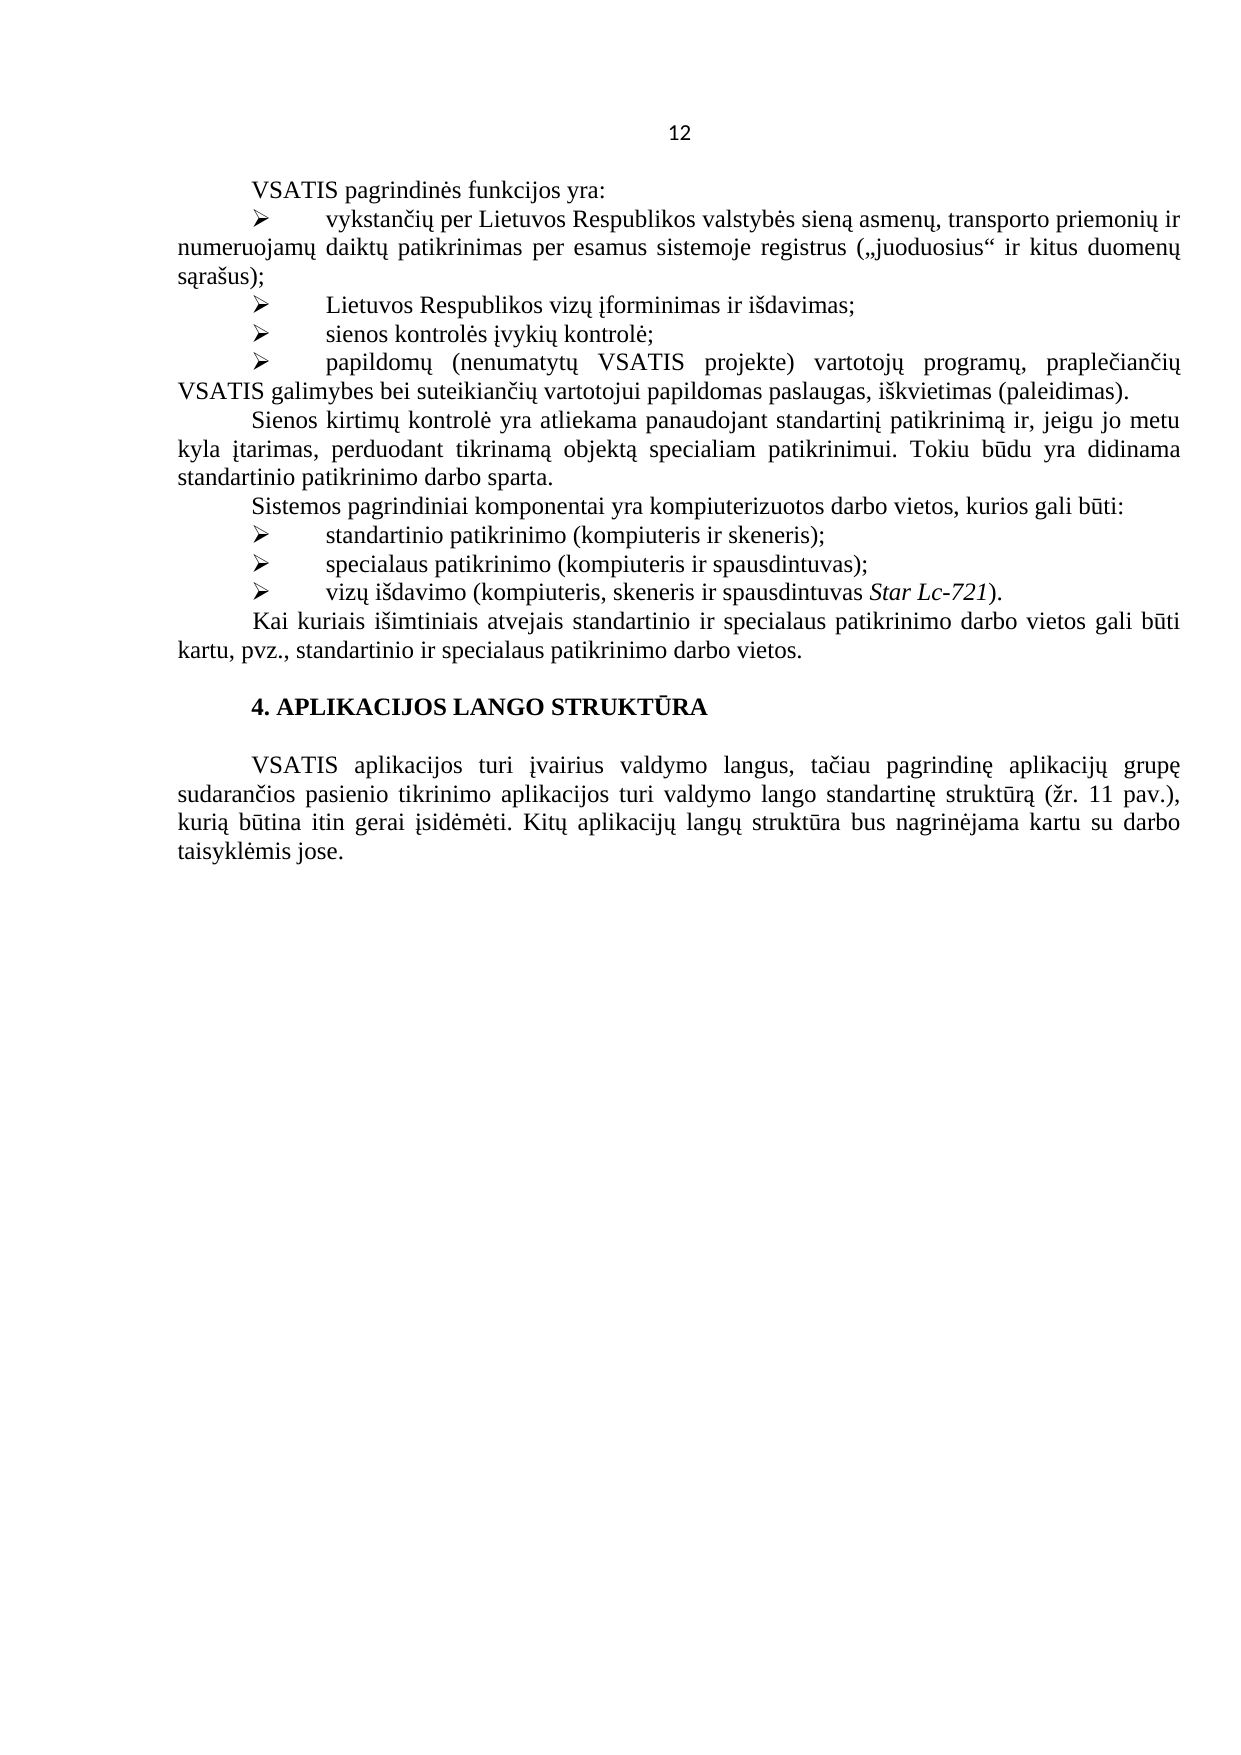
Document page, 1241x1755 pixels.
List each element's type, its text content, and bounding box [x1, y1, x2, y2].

text  standartinio patikrinimo (kompiuteris ir skeneris); [177, 520, 1181, 549]
text Ø papildomų (nenumatytų VSATIS projekte) vartotojų programų, praplečiančių VSATIS galimybes bei suteikiančių vartotojui papildomas paslaugas, iškvietimas (paleidimas). [177, 347, 1181, 405]
text 4. Aplikacijos lango struktūra [177, 692, 1181, 721]
text VSATIS aplikacijos turi įvairius valdymo langus, tačiau pagrindinę aplikacijų grupę sudarančios pasienio tikrinimo aplikacijos turi valdymo lango standartinę struktūrą (žr. 11 pav.), kurią būtina itin gerai įsidėmėti. Kitų aplikacijų langų struktūra bus nagrinėjama kartu su darbo taisyklėmis jose. [177, 750, 1181, 865]
text Ø Lietuvos Respublikos vizų įforminimas ir išdavimas; [177, 290, 1181, 319]
text Sistemos pagrindiniai komponentai yra kompiuterizuotos darbo vietos, kurios gali būti: [177, 491, 1181, 520]
text VSATIS pagrindinės funkcijos yra: [177, 175, 1181, 204]
text  vizų išdavimo (kompiuteris, skeneris ir spausdintuvas Star Lc-721). [177, 577, 1181, 606]
text Ø sienos kontrolės įvykių kontrolė; [177, 319, 1181, 347]
text Kai kuriais išimtiniais atvejais standartinio ir specialaus patikrinimo darbo vietos gali būti kartu, pvz., standartinio ir specialaus patikrinimo darbo vietos. [177, 606, 1181, 664]
text Sienos kirtimų kontrolė yra atliekama panaudojant standartinį patikrinimą ir, jeigu jo metu kyla įtarimas, perduodant tikrinamą objektą specialiam patikrinimui. Tokiu būdu yra didinama standartinio patikrinimo darbo sparta. [177, 405, 1181, 491]
text  specialaus patikrinimo (kompiuteris ir spausdintuvas); [177, 549, 1181, 577]
text Ø vykstančių per Lietuvos Respublikos valstybės sieną asmenų, transporto priemonių ir numeruojamų daiktų patikrinimas per esamus sistemoje registrus („juoduosius“ ir kitus duomenų sąrašus); [177, 204, 1181, 290]
